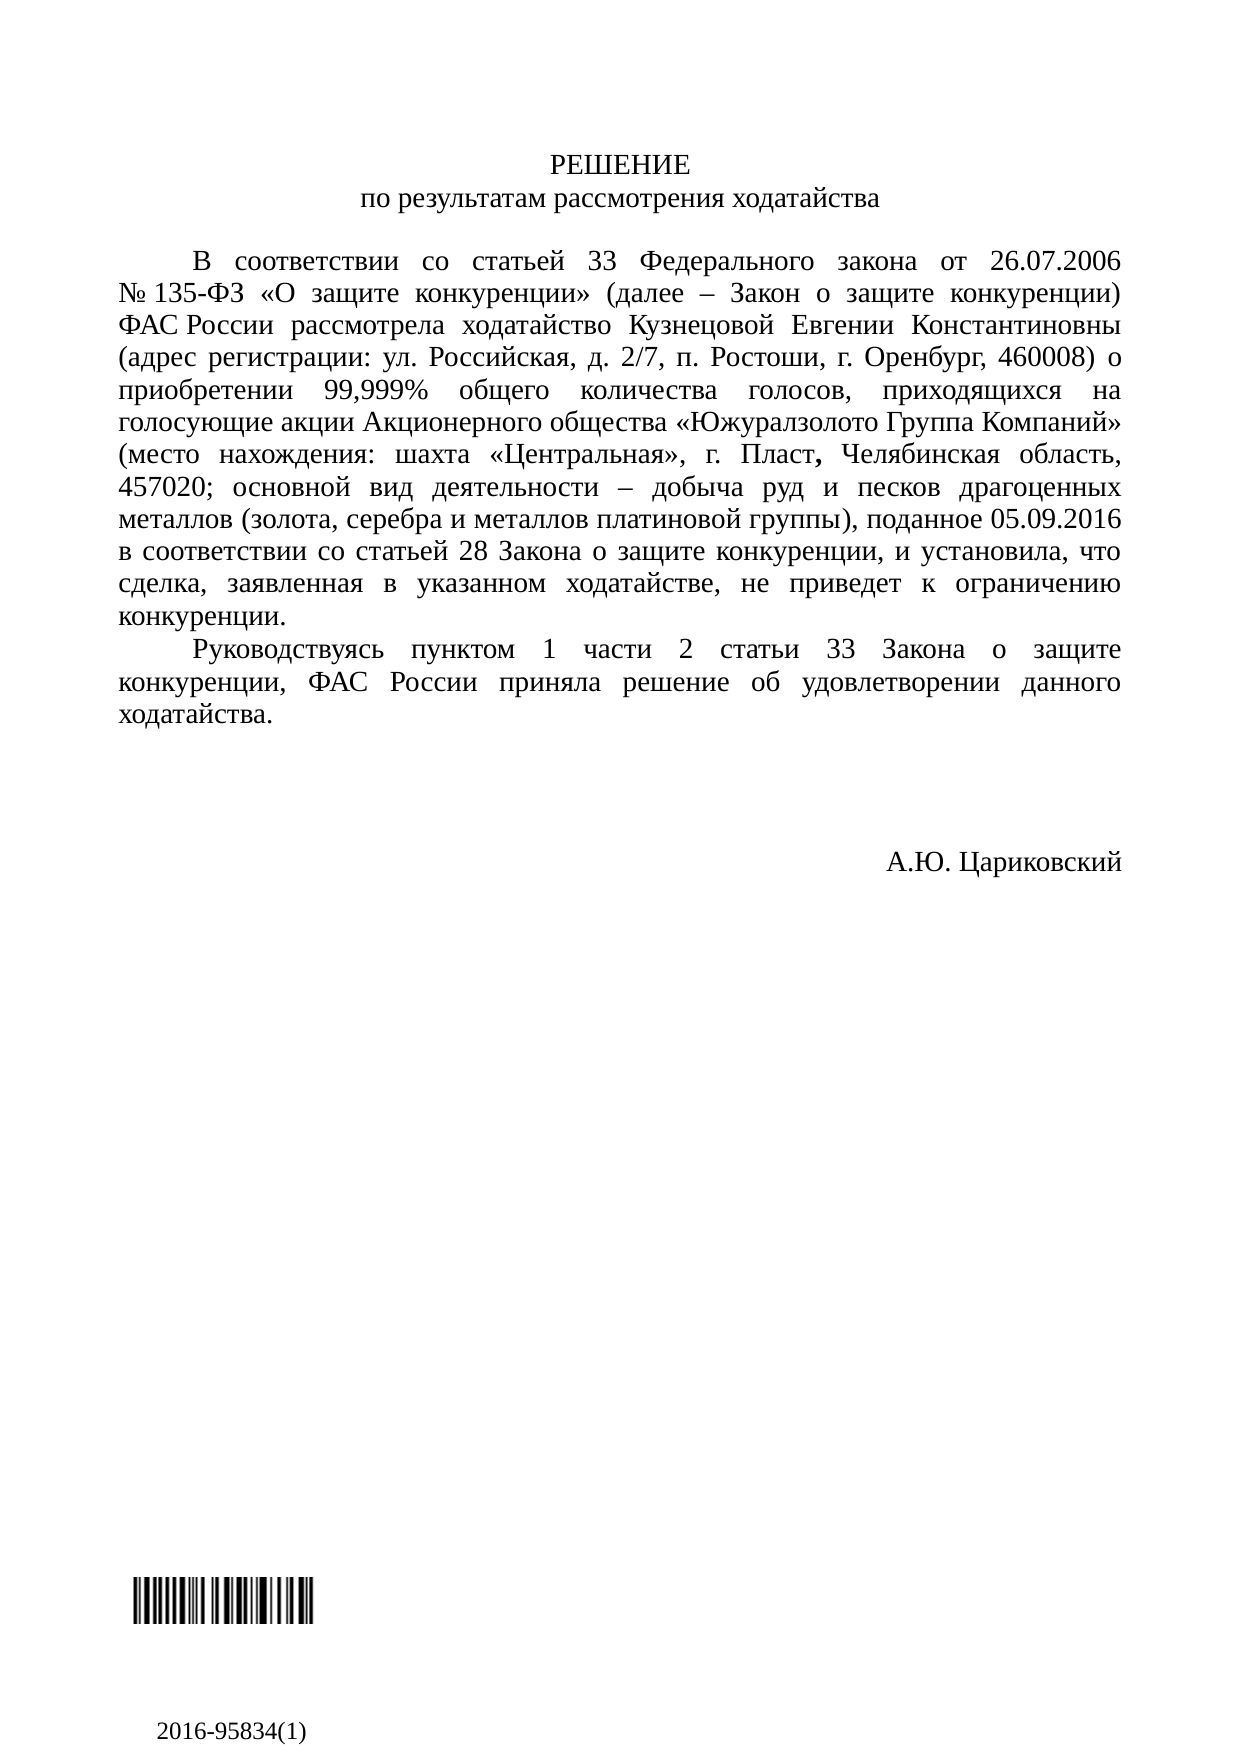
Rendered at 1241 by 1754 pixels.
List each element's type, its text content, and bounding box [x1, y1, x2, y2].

text РЕШЕНИЕ [118, 147, 1122, 180]
text В соответствии со статьей 33 Федерального закона от 26.07.2006 № 135‑ФЗ «О защите конкуренции» (далее – Закон о защите конкуренции) ФАС России рассмотрела ходатайство Кузнецовой Евгении Константиновны (адрес регистрации: ул. Российская, д. 2/7, п. Ростоши, г. Оренбург, 460008) о приобретении 99,999% общего количества голосов, приходящихся на голосующие акции Акционерного общества «Южуралзолото Группа Компаний» (место нахождения: шахта «Центральная», г. Пласт, Челябинская область, 457020; основной вид деятельности – добыча руд и песков драгоценных металлов (золота, серебра и металлов платиновой группы), поданное 05.09.2016 в соответствии со статьей 28 Закона о защите конкуренции, и установила, что сделка, заявленная в указанном ходатайстве, не приведет к ограничению конкуренции. [118, 243, 1122, 631]
text А.Ю. Цариковский [118, 844, 1122, 878]
picture [118, 1577, 331, 1624]
text по результатам рассмотрения ходатайства [118, 180, 1122, 214]
text Руководствуясь пунктом 1 части 2 статьи 33 Закона о защите конкуренции, ФАС России приняла решение об удовлетворении данного ходатайства. [118, 631, 1122, 729]
